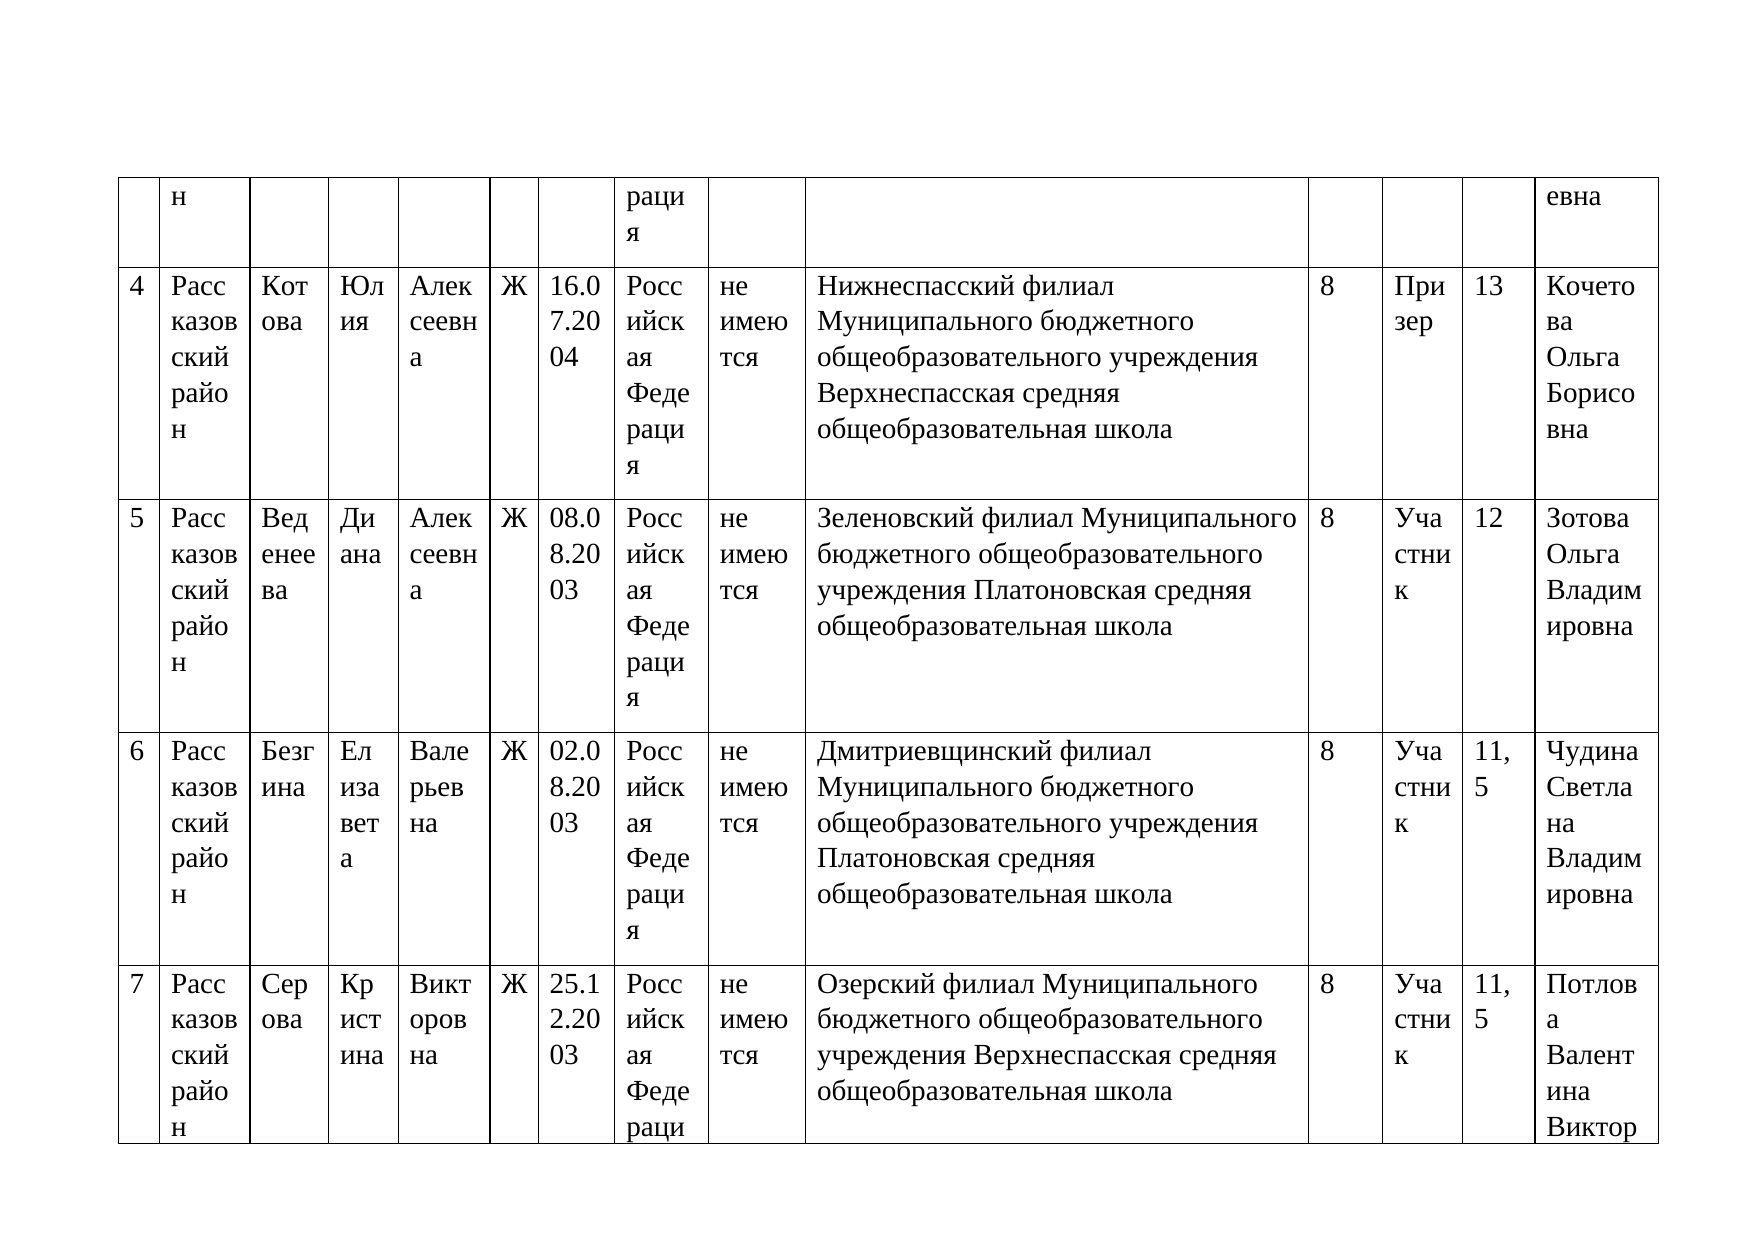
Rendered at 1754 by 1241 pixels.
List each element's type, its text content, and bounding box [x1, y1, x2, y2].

table_cell н [160, 178, 249, 267]
table_cell Призер [1383, 268, 1462, 499]
table_cell [1383, 178, 1462, 267]
table_cell не имеются [709, 966, 805, 1143]
table_cell 11,5 [1463, 966, 1534, 1143]
table_cell Юлия [329, 268, 398, 499]
table_cell 5 [119, 500, 159, 732]
table_cell Рассказовский район [160, 500, 249, 732]
table_cell Рассказовский район [160, 966, 249, 1143]
table_cell Озерский филиал Муниципального бюджетного общеобразовательного учреждения Верхнеспасская средняя общеобразовательная школа [806, 966, 1308, 1143]
table_cell [539, 178, 614, 267]
table_cell Рассказовский район [160, 268, 249, 499]
table_cell 02.08.2003 [539, 733, 614, 965]
table_cell Российская Федераци [615, 966, 708, 1143]
table_cell Рассказовский район [160, 733, 249, 965]
table_cell Серова [251, 966, 328, 1143]
table_cell Участник [1383, 966, 1462, 1143]
table_cell [1309, 178, 1382, 267]
table_cell [399, 178, 489, 267]
table_cell Ж [491, 733, 538, 965]
table_cell 8 [1309, 500, 1382, 732]
table_cell 8 [1309, 268, 1382, 499]
table_cell 12 [1463, 500, 1534, 732]
table_cell Российская Федерация [615, 733, 708, 965]
table_cell 8 [1309, 966, 1382, 1143]
table_cell Дмитриевщинский филиал Муниципального бюджетного общеобразовательного учреждения Платоновская средняя общеобразовательная школа [806, 733, 1308, 965]
table_cell Российская Федерация [615, 500, 708, 732]
table_cell Алексеевна [399, 268, 489, 499]
table_cell Зеленовский филиал Муниципального бюджетного общеобразовательного учреждения Платоновская средняя общеобразовательная школа [806, 500, 1308, 732]
table_cell [329, 178, 398, 267]
table_cell Безгина [251, 733, 328, 965]
table_cell Кочетова Ольга Борисовна [1536, 268, 1658, 499]
table_cell Участник [1383, 500, 1462, 732]
table_cell Алексеевна [399, 500, 489, 732]
table_cell 4 [119, 268, 159, 499]
table_cell Нижнеспасский филиал Муниципального бюджетного общеобразовательного учреждения Верхнеспасская средняя общеобразовательная школа [806, 268, 1308, 499]
table_cell 7 [119, 966, 159, 1143]
table_cell [806, 178, 1308, 267]
table_cell евна [1536, 178, 1658, 267]
table_cell не имеются [709, 268, 805, 499]
table_cell 11,5 [1463, 733, 1534, 965]
table_cell [491, 178, 538, 267]
table_cell [119, 178, 159, 267]
table_cell Ж [491, 268, 538, 499]
table_cell Диана [329, 500, 398, 732]
table_cell не имеются [709, 500, 805, 732]
table_cell Ж [491, 966, 538, 1143]
table_cell 16.07.2004 [539, 268, 614, 499]
table_cell 6 [119, 733, 159, 965]
table_cell 8 [1309, 733, 1382, 965]
table_cell 25.12.2003 [539, 966, 614, 1143]
table_cell Кристина [329, 966, 398, 1143]
table_cell не имеются [709, 733, 805, 965]
table_cell Участник [1383, 733, 1462, 965]
table_cell [251, 178, 328, 267]
table_cell Елизавета [329, 733, 398, 965]
table_cell 13 [1463, 268, 1534, 499]
table_cell Потлова Валентина Виктор [1536, 966, 1658, 1143]
table_cell Котова [251, 268, 328, 499]
table_cell Российская Федерация [615, 268, 708, 499]
table_cell 08.08.2003 [539, 500, 614, 732]
table_cell Чудина Светлана Владимировна [1536, 733, 1658, 965]
table_cell рация [615, 178, 708, 267]
table_cell [709, 178, 805, 267]
table_cell Ж [491, 500, 538, 732]
table_cell Зотова Ольга Владимировна [1536, 500, 1658, 732]
table_cell Веденеева [251, 500, 328, 732]
table_cell [1463, 178, 1534, 267]
table_cell Валерьевна [399, 733, 489, 965]
table_cell Викторовна [399, 966, 489, 1143]
